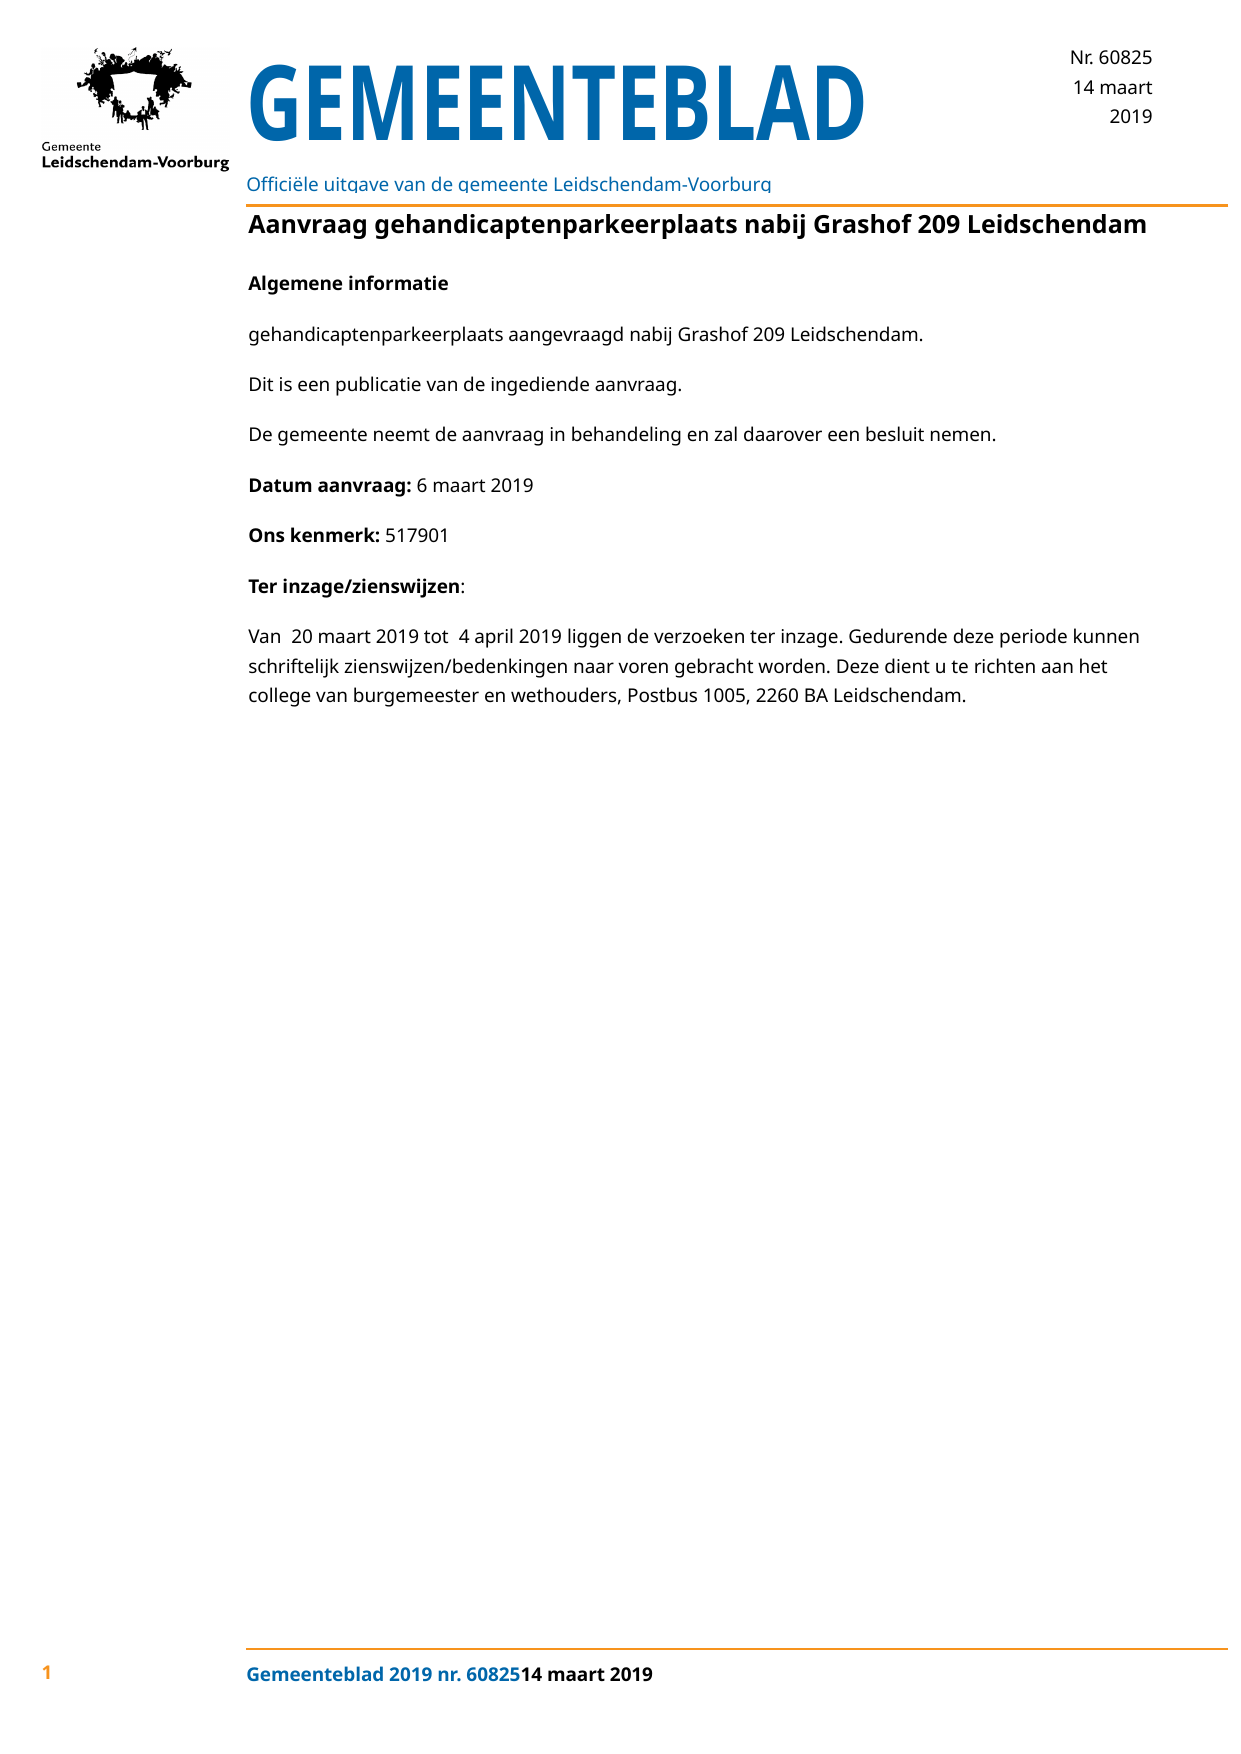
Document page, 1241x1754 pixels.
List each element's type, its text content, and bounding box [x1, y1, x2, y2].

text gehandicaptenparkeerplaats aangevraagd nabij Grashof 209 Leidschendam. [248, 321, 1152, 346]
text Algemene informatie [248, 270, 1152, 296]
text Ter inzage/zienswijzen: [248, 573, 1152, 598]
text Van 20 maart 2019 tot 4 april 2019 liggen de verzoeken ter inzage. Gedurende deze periode kunnen schriftelijk zienswijzen/bedenkingen naar voren gebracht worden. Deze dient u te richten aan het college van burgemeester en wethouders, Postbus 1005, 2260 BA Leidschendam. [248, 623, 1152, 708]
text Datum aanvraag: 6 maart 2019 [248, 472, 1152, 498]
picture [41, 47, 231, 172]
text Ons kenmerk: 517901 [248, 522, 1152, 548]
text Dit is een publicatie van de ingediende aanvraag. [248, 371, 1152, 397]
text De gemeente neemt de aanvraag in behandeling en zal daarover een besluit nemen. [248, 422, 1152, 447]
text Aanvraag gehandicaptenparkeerplaats nabij Grashof 209 Leidschendam [248, 207, 1152, 241]
